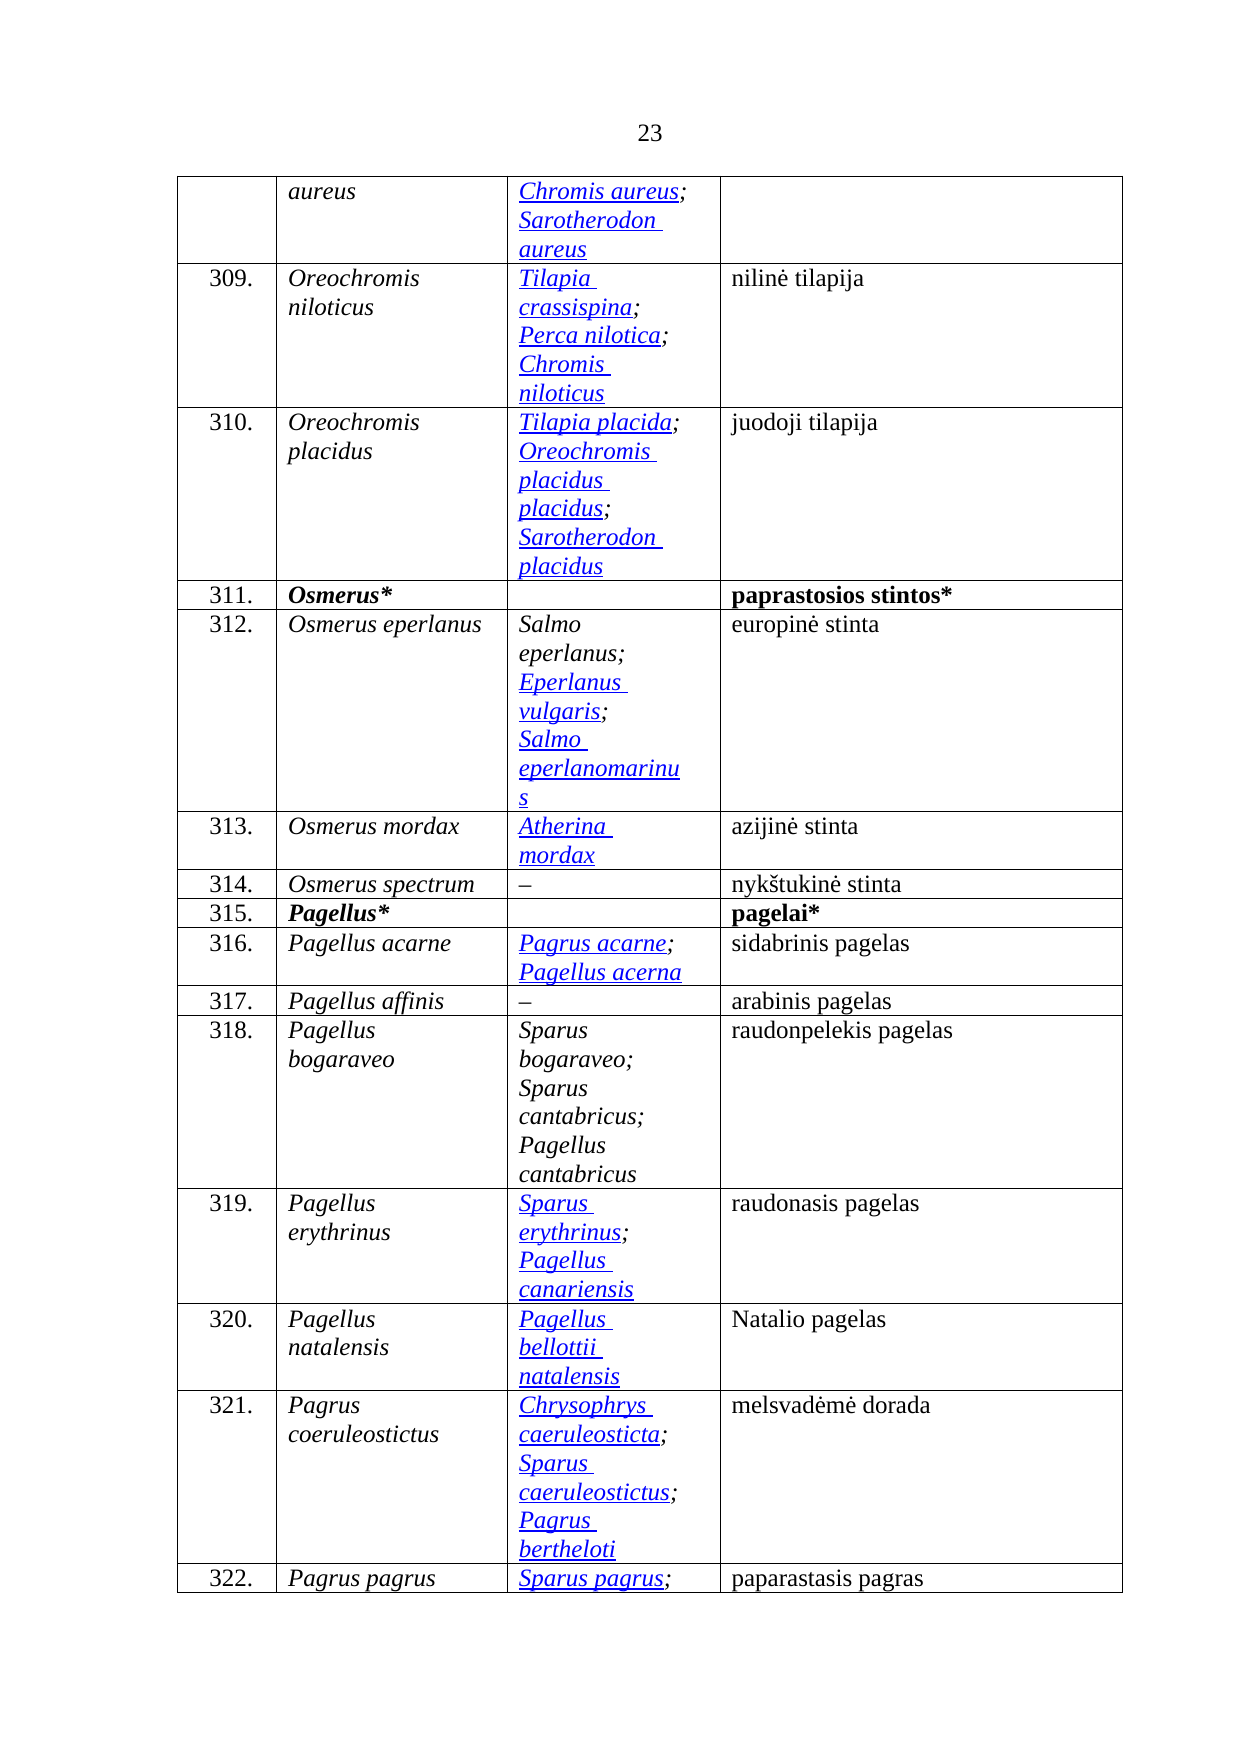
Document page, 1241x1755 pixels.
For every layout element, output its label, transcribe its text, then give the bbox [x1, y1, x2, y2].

table_cell azijinė stinta [721, 812, 1122, 869]
table_cell – [508, 986, 720, 1014]
table_cell 321. [178, 1391, 276, 1563]
table_cell raudonasis pagelas [721, 1189, 1122, 1303]
table_cell Pagellus affinis [277, 986, 507, 1014]
table_cell Oreochromis placidus [277, 408, 507, 580]
table_cell Tilapia crassispina; Perca nilotica; Chromis niloticus [508, 264, 720, 407]
table_cell [508, 899, 720, 927]
table_cell juodoji tilapija [721, 408, 1122, 580]
table_cell 320. [178, 1304, 276, 1390]
table_cell [508, 581, 720, 609]
table_cell Osmerus spectrum [277, 870, 507, 898]
table_cell 313. [178, 812, 276, 869]
table_cell 311. [178, 581, 276, 609]
table_cell Pagrus acarne; Pagellus acerna [508, 928, 720, 985]
table_cell [178, 177, 276, 262]
table_cell Sparus bogaraveo; Sparus cantabricus; Pagellus cantabricus [508, 1016, 720, 1188]
table_cell 316. [178, 928, 276, 985]
table_cell Tilapia placida; Oreochromis placidus placidus; Sarotherodon placidus [508, 408, 720, 580]
table_cell Chromis aureus; Sarotherodon aureus [508, 177, 720, 262]
table_cell Osmerus* [277, 581, 507, 609]
table_cell Pagellus natalensis [277, 1304, 507, 1390]
table_cell 318. [178, 1016, 276, 1188]
table_cell Osmerus eperlanus [277, 610, 507, 811]
table_cell paparastasis pagras [721, 1564, 1122, 1592]
table_cell paprastosios stintos* [721, 581, 1122, 609]
table_cell Chrysophrys caeruleosticta; Sparus caeruleostictus; Pagrus bertheloti [508, 1391, 720, 1563]
table_cell Pagellus acarne [277, 928, 507, 985]
table_cell Atherina mordax [508, 812, 720, 869]
table_cell melsvadėmė dorada [721, 1391, 1122, 1563]
table_cell 319. [178, 1189, 276, 1303]
table_cell nykštukinė stinta [721, 870, 1122, 898]
table_cell raudonpelekis pagelas [721, 1016, 1122, 1188]
table_cell Salmo eperlanus; Eperlanus vulgaris; Salmo eperlanomarinus [508, 610, 720, 811]
table_cell Pagrus pagrus [277, 1564, 507, 1592]
table_cell Natalio pagelas [721, 1304, 1122, 1390]
table_cell 314. [178, 870, 276, 898]
table_cell Oreochromis niloticus [277, 264, 507, 407]
table_cell pagelai* [721, 899, 1122, 927]
table_cell Sparus erythrinus; Pagellus canariensis [508, 1189, 720, 1303]
table_cell arabinis pagelas [721, 986, 1122, 1014]
table_cell Pagellus bogaraveo [277, 1016, 507, 1188]
table_cell aureus [277, 177, 507, 262]
table_cell [721, 177, 1122, 262]
table_cell Pagrus coeruleostictus [277, 1391, 507, 1563]
table_cell 312. [178, 610, 276, 811]
table_cell 315. [178, 899, 276, 927]
table_cell europinė stinta [721, 610, 1122, 811]
table_cell – [508, 870, 720, 898]
table_cell 317. [178, 986, 276, 1014]
table_cell 309. [178, 264, 276, 407]
table_cell 310. [178, 408, 276, 580]
table_cell Osmerus mordax [277, 812, 507, 869]
table_cell sidabrinis pagelas [721, 928, 1122, 985]
table_cell Sparus pagrus; [508, 1564, 720, 1592]
table_cell Pagellus erythrinus [277, 1189, 507, 1303]
table_cell 322. [178, 1564, 276, 1592]
table_cell Pagellus* [277, 899, 507, 927]
table_cell Pagellus bellottii natalensis [508, 1304, 720, 1390]
table_cell nilinė tilapija [721, 264, 1122, 407]
